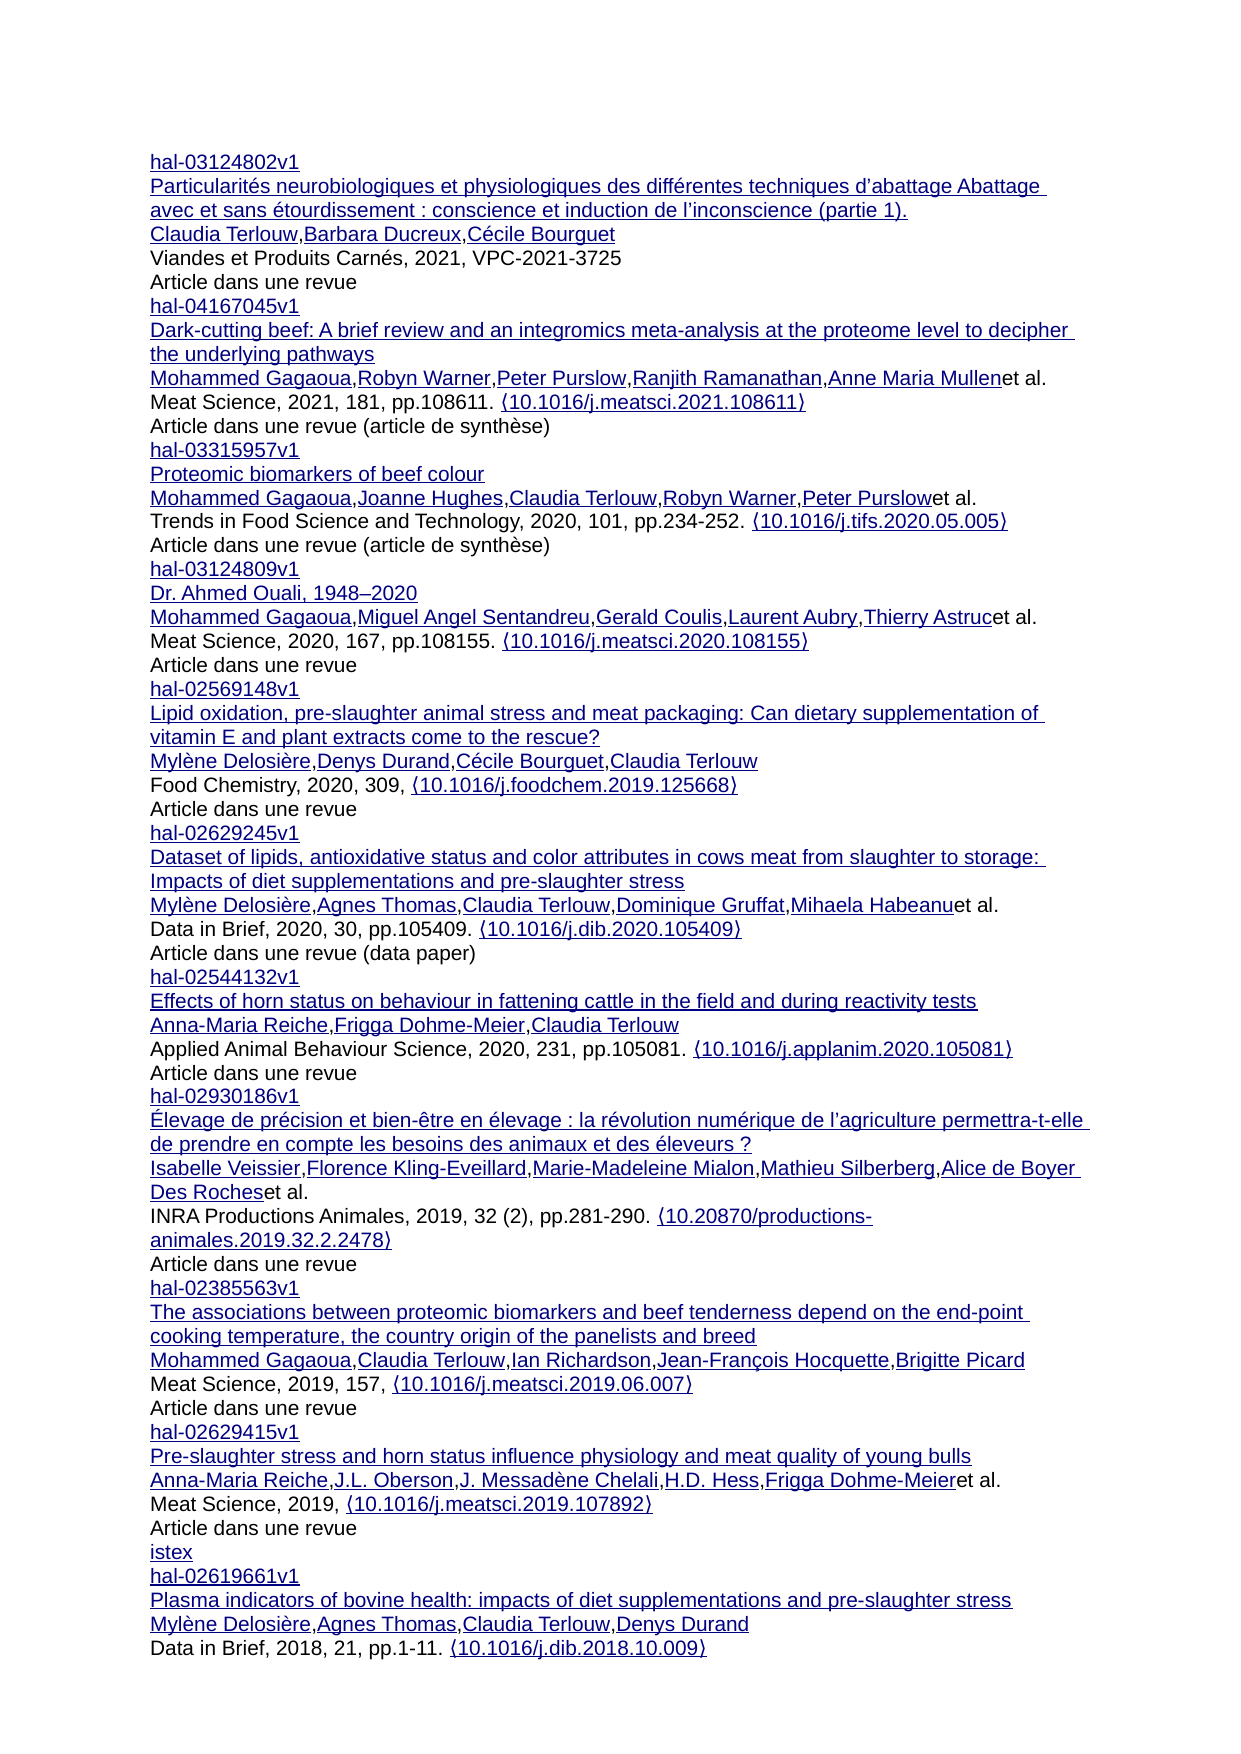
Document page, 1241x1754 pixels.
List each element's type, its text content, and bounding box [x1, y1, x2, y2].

table_cell Proteomic biomarkers of beef colour Mohammed Gagaoua,Joanne Hughes,Claudia Terlouw,Robyn Warner,Peter Purslowet al. Trends in Food Science and Technology, 2020, 101, pp.234-252. ⟨10.1016/j.tifs.2020.05.005⟩ Article dans une revue (article de synthèse) hal-03124809v1 [150, 461, 1090, 581]
table_cell Dark-cutting beef: A brief review and an integromics meta-analysis at the proteome level to decipher the underlying pathways Mohammed Gagaoua,Robyn Warner,Peter Purslow,Ranjith Ramanathan,Anne Maria Mullenet al. Meat Science, 2021, 181, pp.108611. ⟨10.1016/j.meatsci.2021.108611⟩ Article dans une revue (article de synthèse) hal-03315957v1 [150, 318, 1090, 461]
table_cell Effects of horn status on behaviour in fattening cattle in the field and during reactivity tests Anna-Maria Reiche,Frigga Dohme-Meier,Claudia Terlouw Applied Animal Behaviour Science, 2020, 231, pp.105081. ⟨10.1016/j.applanim.2020.105081⟩ Article dans une revue hal-02930186v1 [150, 989, 1090, 1108]
table_cell Plasma indicators of bovine health: impacts of diet supplementations and pre-slaughter stress Mylène Delosière,Agnes Thomas,Claudia Terlouw,Denys Durand Data in Brief, 2018, 21, pp.1-11. ⟨10.1016/j.dib.2018.10.009⟩ [150, 1588, 1090, 1659]
table_cell Élevage de précision et bien-être en élevage : la révolution numérique de l’agriculture permettra-t-elle [150, 1108, 1090, 1129]
table_cell The associations between proteomic biomarkers and beef tenderness depend on the end-point cooking temperature, the country origin of the panelists and breed Mohammed Gagaoua,Claudia Terlouw,Ian Richardson,Jean-François Hocquette,Brigitte Picard Meat Science, 2019, 157, ⟨10.1016/j.meatsci.2019.06.007⟩ Article dans une revue hal-02629415v1 [150, 1300, 1090, 1444]
table_cell Pre-slaughter stress and horn status influence physiology and meat quality of young bulls Anna-Maria Reiche,J.L. Oberson,J. Messadène Chelali,H.D. Hess,Frigga Dohme-Meieret al. Meat Science, 2019, ⟨10.1016/j.meatsci.2019.107892⟩ Article dans une revue istex hal-02619661v1 [150, 1444, 1090, 1587]
table_cell de prendre en compte les besoins des animaux et des éleveurs ? Isabelle Veissier,Florence Kling-Eveillard,Marie-Madeleine Mialon,Mathieu Silberberg,Alice de Boyer Des Rocheset al. INRA Productions Animales, 2019, 32 (2), pp.281-290. ⟨10.20870/productions-animales.2019.32.2.2478⟩ Article dans une revue hal-02385563v1 [150, 1130, 1090, 1300]
table_cell Dataset of lipids, antioxidative status and color attributes in cows meat from slaughter to storage: Impacts of diet supplementations and pre-slaughter stress Mylène Delosière,Agnes Thomas,Claudia Terlouw,Dominique Gruffat,Mihaela Habeanuet al. Data in Brief, 2020, 30, pp.105409. ⟨10.1016/j.dib.2020.105409⟩ Article dans une revue (data paper) hal-02544132v1 [150, 845, 1090, 988]
table_cell hal-03124802v1 [150, 150, 1090, 174]
table_cell Particularités neurobiologiques et physiologiques des différentes techniques d’abattage Abattage avec et sans étourdissement : conscience et induction de l’inconscience (partie 1). Claudia Terlouw,Barbara Ducreux,Cécile Bourguet Viandes et Produits Carnés, 2021, VPC-2021-3725 Article dans une revue hal-04167045v1 [150, 174, 1090, 318]
table_cell Lipid oxidation, pre-slaughter animal stress and meat packaging: Can dietary supplementation of vitamin E and plant extracts come to the rescue? Mylène Delosière,Denys Durand,Cécile Bourguet,Claudia Terlouw Food Chemistry, 2020, 309, ⟨10.1016/j.foodchem.2019.125668⟩ Article dans une revue hal-02629245v1 [150, 701, 1090, 845]
table_cell Dr. Ahmed Ouali, 1948–2020 Mohammed Gagaoua,Miguel Angel Sentandreu,Gerald Coulis,Laurent Aubry,Thierry Astrucet al. Meat Science, 2020, 167, pp.108155. ⟨10.1016/j.meatsci.2020.108155⟩ Article dans une revue hal-02569148v1 [150, 581, 1090, 701]
